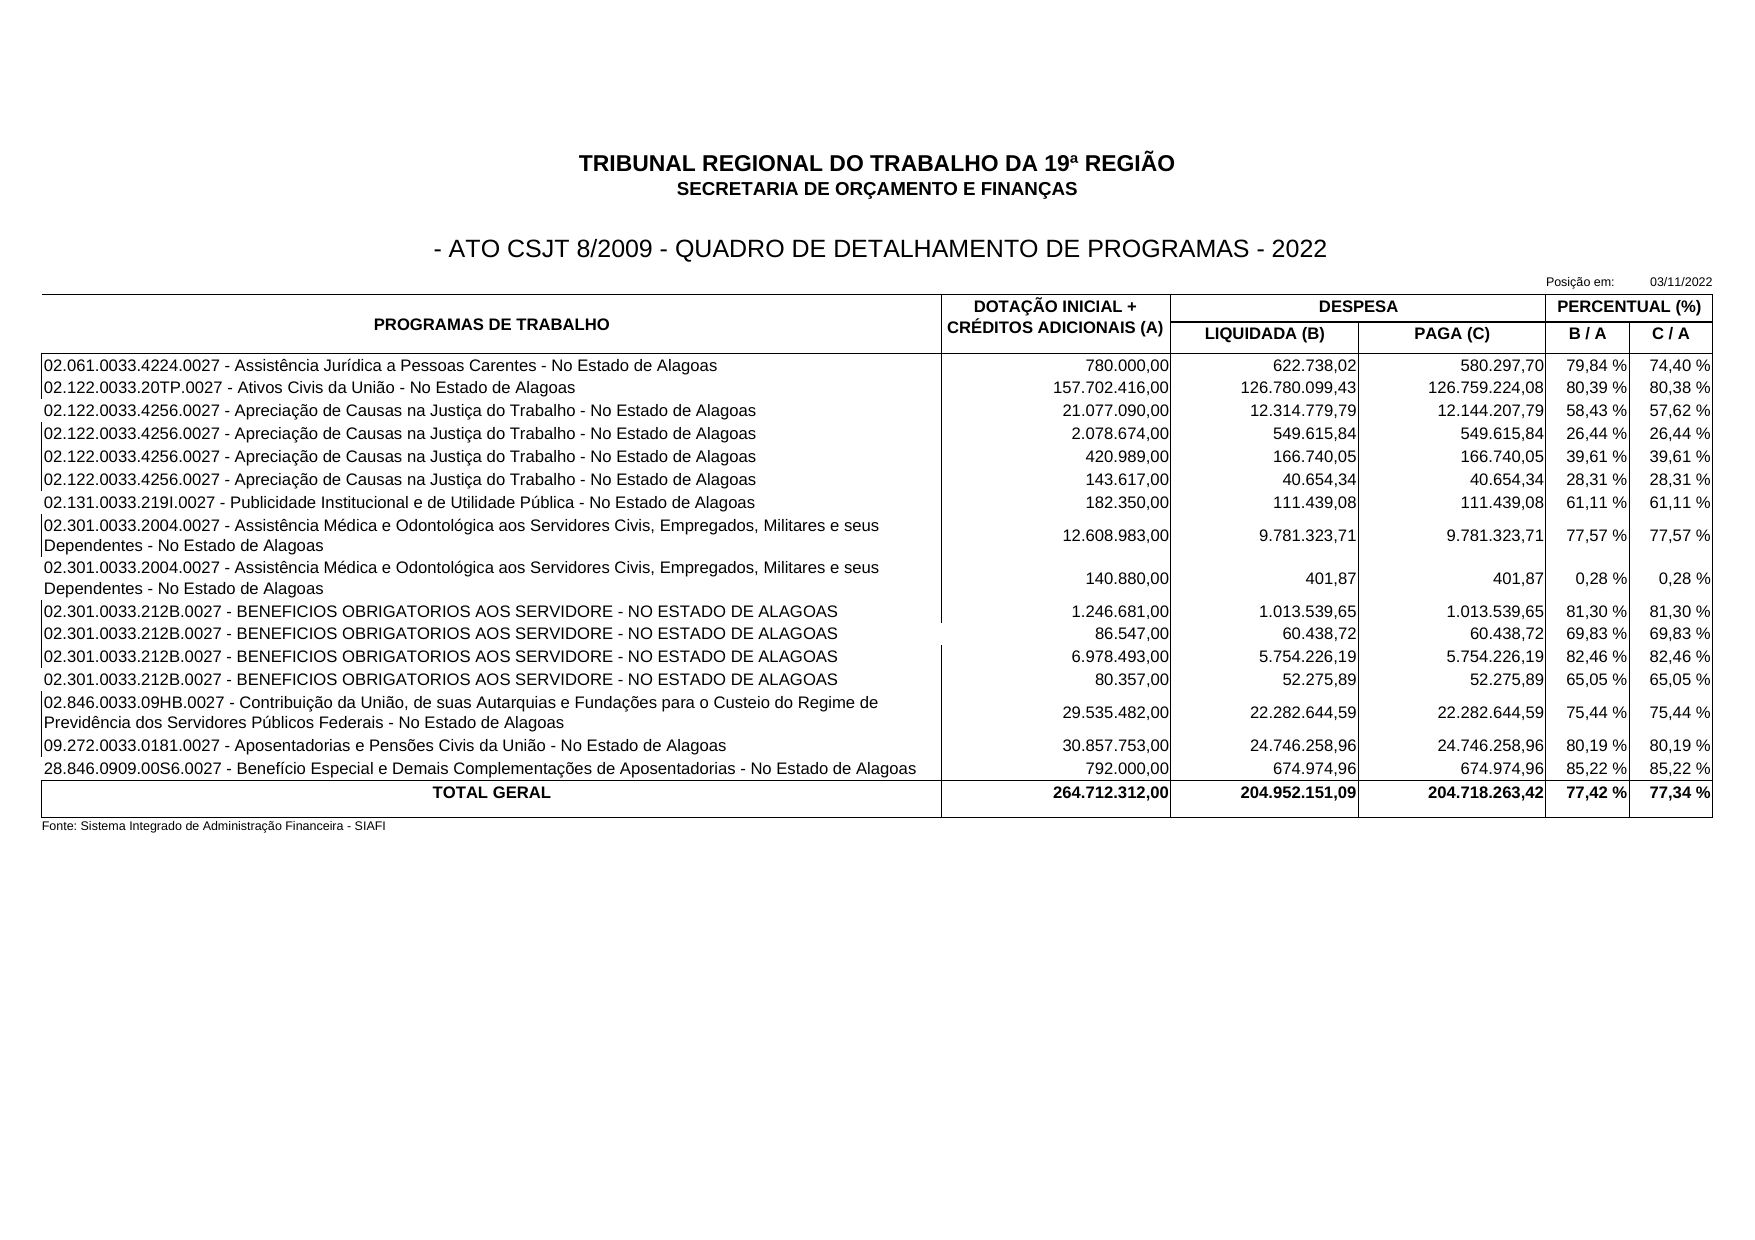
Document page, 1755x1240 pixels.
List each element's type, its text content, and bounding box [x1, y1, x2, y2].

table_cell 02.301.0033.2004.0027 - Assistência Médica e Odontológica aos Servidores Civis, Empregados, Militares e seus Dependentes - No Estado de Alagoas [42, 557, 941, 600]
table_cell 85,22 % [1546, 757, 1629, 780]
subtitle - ATO CSJT 8/2009 - QUADRO DE DETALHAMENTO DE PROGRAMAS - 2022 [42, 234, 1712, 262]
table_cell 86.547,00 [942, 623, 1170, 645]
table_cell 111.439,08 [1171, 491, 1358, 514]
table_cell 02.122.0033.4256.0027 - Apreciação de Causas na Justiça do Trabalho - No Estado de Alagoas [42, 445, 941, 468]
table_cell 74,40 % [1630, 354, 1712, 376]
table_cell 0,28 % [1630, 557, 1712, 600]
table_cell 60.438,72 [1171, 623, 1358, 645]
table_cell 69,83 % [1546, 623, 1629, 645]
table_cell 166.740,05 [1359, 445, 1545, 468]
table_cell 02.131.0033.219I.0027 - Publicidade Institucional e de Utilidade Pública - No Estado de Alagoas [42, 491, 941, 514]
table_cell 80,38 % [1630, 376, 1712, 399]
table_cell LIQUIDADA (B) [1171, 323, 1358, 353]
table_cell 420.989,00 [942, 445, 1170, 468]
table_header DOTAÇÃO INICIAL + CRÉDITOS ADICIONAIS (A) [942, 295, 1170, 353]
table_cell 81,30 % [1630, 600, 1712, 622]
table_cell 80.357,00 [942, 668, 1170, 691]
table_cell 85,22 % [1630, 757, 1712, 780]
table_cell 60.438,72 [1359, 623, 1545, 645]
table_cell 52.275,89 [1171, 668, 1358, 691]
table_cell 204.718.263,42 [1359, 781, 1545, 817]
table_cell 22.282.644,59 [1359, 691, 1545, 734]
table_cell 69,83 % [1630, 623, 1712, 645]
table_cell PAGA (C) [1359, 323, 1545, 353]
table_cell 111.439,08 [1359, 491, 1545, 514]
table_cell 401,87 [1171, 557, 1358, 600]
table_cell 77,57 % [1630, 514, 1712, 557]
text TRIBUNAL REGIONAL DO TRABALHO DA 19ª REGIÃO [42, 150, 1712, 176]
table_cell 2.078.674,00 [942, 422, 1170, 445]
table_cell 166.740,05 [1171, 445, 1358, 468]
table_cell 1.013.539,65 [1171, 600, 1358, 622]
table_cell 9.781.323,71 [1171, 514, 1358, 557]
table_cell 792.000,00 [942, 757, 1170, 780]
table_cell 6.978.493,00 [942, 645, 1170, 668]
table_cell 21.077.090,00 [942, 399, 1170, 422]
table_cell 39,61 % [1546, 445, 1629, 468]
table_cell 22.282.644,59 [1171, 691, 1358, 734]
table_cell 65,05 % [1630, 668, 1712, 691]
table_cell 9.781.323,71 [1359, 514, 1545, 557]
table_cell 82,46 % [1546, 645, 1629, 668]
table_cell 02.122.0033.20TP.0027 - Ativos Civis da União - No Estado de Alagoas [42, 376, 941, 399]
table_cell 77,42 % [1546, 781, 1629, 817]
table_cell 77,57 % [1546, 514, 1629, 557]
table_cell 5.754.226,19 [1171, 645, 1358, 668]
table_cell 77,34 % [1630, 781, 1712, 817]
table_cell 549.615,84 [1359, 422, 1545, 445]
table_cell 02.301.0033.212B.0027 - BENEFICIOS OBRIGATORIOS AOS SERVIDORE - NO ESTADO DE ALAGOAS [42, 623, 942, 645]
table_cell 02.301.0033.2004.0027 - Assistência Médica e Odontológica aos Servidores Civis, Empregados, Militares e seus Dependentes - No Estado de Alagoas [42, 514, 941, 557]
table_cell 24.746.258,96 [1359, 734, 1545, 757]
table_cell 24.746.258,96 [1171, 734, 1358, 757]
table_cell 780.000,00 [942, 354, 1170, 376]
table_cell 29.535.482,00 [942, 691, 1170, 734]
table_cell 52.275,89 [1359, 668, 1545, 691]
table_cell 61,11 % [1546, 491, 1629, 514]
table_cell 12.608.983,00 [942, 514, 1170, 557]
table_cell 58,43 % [1546, 399, 1629, 422]
table_cell 75,44 % [1630, 691, 1712, 734]
table_cell 264.712.312,00 [942, 781, 1170, 817]
table_cell 30.857.753,00 [942, 734, 1170, 757]
table_cell 1.246.681,00 [942, 600, 1170, 622]
table_cell 140.880,00 [942, 557, 1170, 600]
table_cell 0,28 % [1546, 557, 1629, 600]
table_cell 549.615,84 [1171, 422, 1358, 445]
table_cell 28,31 % [1630, 468, 1712, 491]
table_cell 182.350,00 [942, 491, 1170, 514]
table_cell 80,39 % [1546, 376, 1629, 399]
table_cell 02.122.0033.4256.0027 - Apreciação de Causas na Justiça do Trabalho - No Estado de Alagoas [42, 399, 941, 422]
table_cell 02.846.0033.09HB.0027 - Contribuição da União, de suas Autarquias e Fundações para o Custeio do Regime de Previdência dos Servidores Públicos Federais - No Estado de Alagoas [42, 691, 941, 734]
table_cell 26,44 % [1546, 422, 1629, 445]
table_header PROGRAMAS DE TRABALHO [42, 295, 941, 353]
table_cell 79,84 % [1546, 354, 1629, 376]
table_cell TOTAL GERAL [42, 781, 941, 817]
table_cell 80,19 % [1630, 734, 1712, 757]
table_cell 674.974,96 [1171, 757, 1358, 780]
table_cell 28,31 % [1546, 468, 1629, 491]
table_cell 09.272.0033.0181.0027 - Aposentadorias e Pensões Civis da União - No Estado de Alagoas [42, 734, 941, 757]
table_cell 61,11 % [1630, 491, 1712, 514]
table_cell 02.061.0033.4224.0027 - Assistência Jurídica a Pessoas Carentes - No Estado de Alagoas [42, 354, 941, 376]
table_cell 40.654,34 [1359, 468, 1545, 491]
table_cell 401,87 [1359, 557, 1545, 600]
table_cell 75,44 % [1546, 691, 1629, 734]
table_header PERCENTUAL (%) [1546, 295, 1712, 321]
table_cell 02.301.0033.212B.0027 - BENEFICIOS OBRIGATORIOS AOS SERVIDORE - NO ESTADO DE ALAGOAS [42, 600, 941, 622]
table_cell 28.846.0909.00S6.0027 - Benefício Especial e Demais Complementações de Aposentadorias - No Estado de Alagoas [42, 757, 941, 780]
table_cell 02.122.0033.4256.0027 - Apreciação de Causas na Justiça do Trabalho - No Estado de Alagoas [42, 468, 941, 491]
text SECRETARIA DE ORÇAMENTO E FINANÇAS [42, 178, 1712, 200]
table_cell 126.759.224,08 [1359, 376, 1545, 399]
table_cell 65,05 % [1546, 668, 1629, 691]
table_cell 80,19 % [1546, 734, 1629, 757]
table_cell 157.702.416,00 [942, 376, 1170, 399]
table_cell 39,61 % [1630, 445, 1712, 468]
table_cell 126.780.099,43 [1171, 376, 1358, 399]
table_cell C / A [1630, 323, 1712, 353]
text Fonte: Sistema Integrado de Administração Financeira - SIAFI [42, 818, 1712, 833]
table_cell 5.754.226,19 [1359, 645, 1545, 668]
table_cell 40.654,34 [1171, 468, 1358, 491]
table_header DES [1171, 295, 1358, 321]
table_cell 143.617,00 [942, 468, 1170, 491]
table_cell 57,62 % [1630, 399, 1712, 422]
text Posição em: 03/11/2022 [42, 264, 1712, 292]
table_cell 82,46 % [1630, 645, 1712, 668]
table_cell 580.297,70 [1359, 354, 1545, 376]
table_cell 02.301.0033.212B.0027 - BENEFICIOS OBRIGATORIOS AOS SERVIDORE - NO ESTADO DE ALAGOAS [42, 668, 941, 691]
table_cell 26,44 % [1630, 422, 1712, 445]
table_cell 1.013.539,65 [1359, 600, 1545, 622]
table_cell 204.952.151,09 [1171, 781, 1358, 817]
table_cell 02.301.0033.212B.0027 - BENEFICIOS OBRIGATORIOS AOS SERVIDORE - NO ESTADO DE ALAGOAS [42, 645, 941, 668]
table_cell 622.738,02 [1171, 354, 1358, 376]
table_cell B / A [1546, 323, 1629, 353]
table_cell 12.144.207,79 [1359, 399, 1545, 422]
table_cell 12.314.779,79 [1171, 399, 1358, 422]
table_cell 02.122.0033.4256.0027 - Apreciação de Causas na Justiça do Trabalho - No Estado de Alagoas [42, 422, 941, 445]
table_header PESA [1358, 295, 1545, 321]
table_cell 81,30 % [1546, 600, 1629, 622]
table_cell 674.974,96 [1359, 757, 1545, 780]
